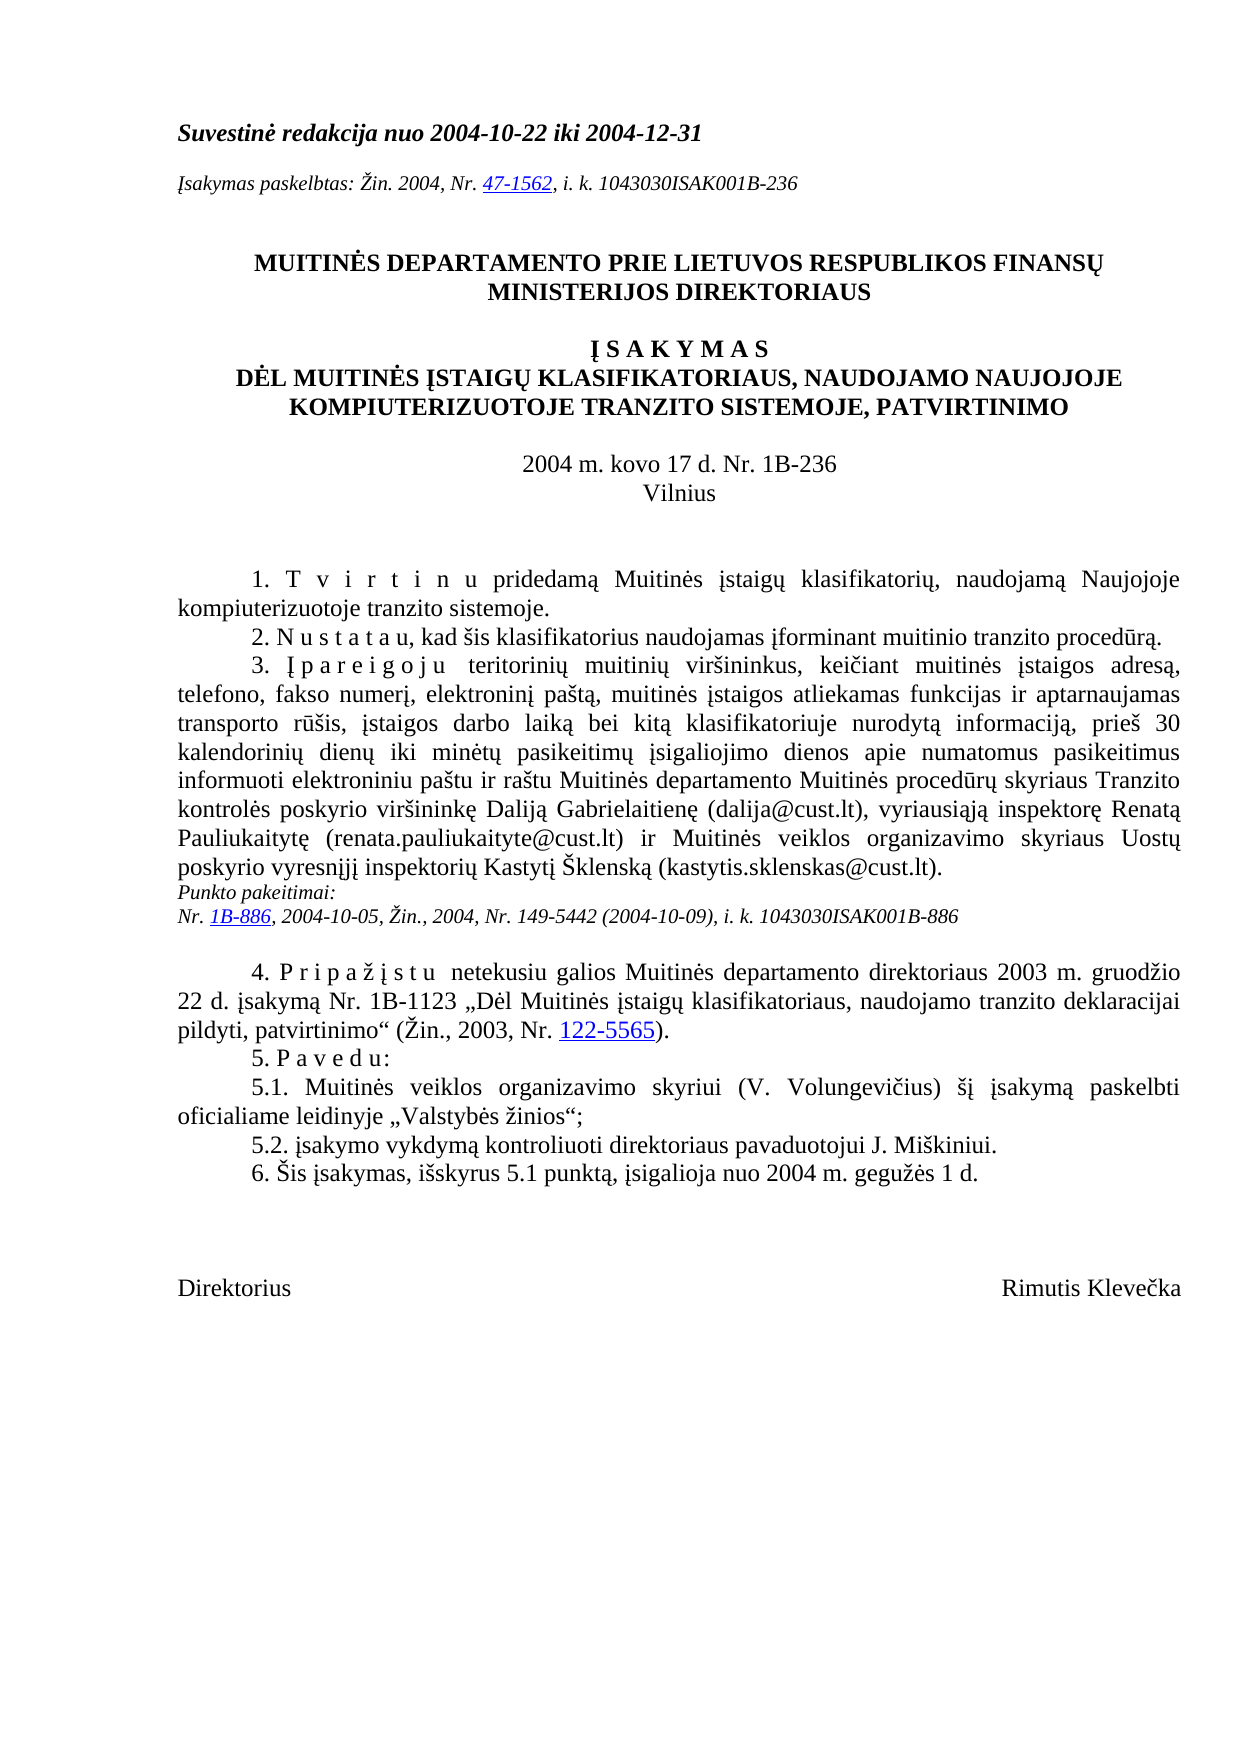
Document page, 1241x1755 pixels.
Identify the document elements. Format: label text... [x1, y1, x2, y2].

text 5.2. įsakymo vykdymą kontroliuoti direktoriaus pavaduotojui J. Miškiniui. [177, 1130, 1181, 1158]
text MUITINĖS DEPARTAMENTO PRIE LIETUVOS RESPUBLIKOS FINANSŲ MINISTERIJOS DIREKTORIAUS [177, 248, 1181, 305]
text 5. Pavedu: [177, 1043, 1181, 1072]
text Direktorius Rimutis Klevečka [177, 1273, 1181, 1302]
text Vilnius [177, 478, 1181, 507]
text DĖL MUITINĖS ĮSTAIGŲ KLASIFIKATORIAUS, NAUDOJAMO NAUJOJOJE KOMPIUTERIZUOTOJE TRANZITO SISTEMOJE, PATVIRTINIMO [177, 363, 1181, 420]
text Įsakymas paskelbtas: Žin. 2004, Nr. 47-1562, i. k. 1043030ISAK001B-236 [177, 171, 1181, 195]
text 6. Šis įsakymas, išskyrus 5.1 punktą, įsigalioja nuo 2004 m. gegužės 1 d. [177, 1158, 1181, 1187]
text Punkto pakeitimai: [177, 880, 1181, 904]
text 1. T v i r t i n u pridedamą Muitinės įstaigų klasifikatorių, naudojamą Naujojoje kompiuterizuotoje tranzito sistemoje. [177, 564, 1181, 622]
text 4. Pripažįstu netekusiu galios Muitinės departamento direktoriaus 2003 m. gruodžio 22 d. įsakymą Nr. 1B-1123 „Dėl Muitinės įstaigų klasifikatoriaus, naudojamo tranzito deklaracijai pildyti, patvirtinimo“ (Žin., 2003, Nr. 122-5565). [177, 957, 1181, 1043]
text Į S A K Y M A S [177, 334, 1181, 363]
text 3. Įpareigoju teritorinių muitinių viršininkus, keičiant muitinės įstaigos adresą, telefono, fakso numerį, elektroninį paštą, muitinės įstaigos atliekamas funkcijas ir aptarnaujamas transporto rūšis, įstaigos darbo laiką bei kitą klasifikatoriuje nurodytą informaciją, prieš 30 kalendorinių dienų iki minėtų pasikeitimų įsigaliojimo dienos apie numatomus pasikeitimus informuoti elektroniniu paštu ir raštu Muitinės departamento Muitinės procedūrų skyriaus Tranzito kontrolės poskyrio viršininkę Daliją Gabrielaitienę (dalija@cust.lt), vyriausiąją inspektorę Renatą Pauliukaitytę (renata.pauliukaityte@cust.lt) ir Muitinės veiklos organizavimo skyriaus Uostų poskyrio vyresnįjį inspektorių Kastytį Šklenską (kastytis.sklenskas@cust.lt). [177, 650, 1181, 880]
text Nr. 1B-886, 2004-10-05, Žin., 2004, Nr. 149-5442 (2004-10-09), i. k. 1043030ISAK001B-886 [177, 904, 1181, 928]
text 5.1. Muitinės veiklos organizavimo skyriui (V. Volungevičius) šį įsakymą paskelbti oficialiame leidinyje „Valstybės žinios“; [177, 1072, 1181, 1130]
text Suvestinė redakcija nuo 2004-10-22 iki 2004-12-31 [177, 118, 1181, 147]
text 2004 m. kovo 17 d. Nr. 1B-236 [177, 449, 1181, 478]
text 2. N u s t a t a u, kad šis klasifikatorius naudojamas įforminant muitinio tranzito procedūrą. [177, 622, 1181, 650]
